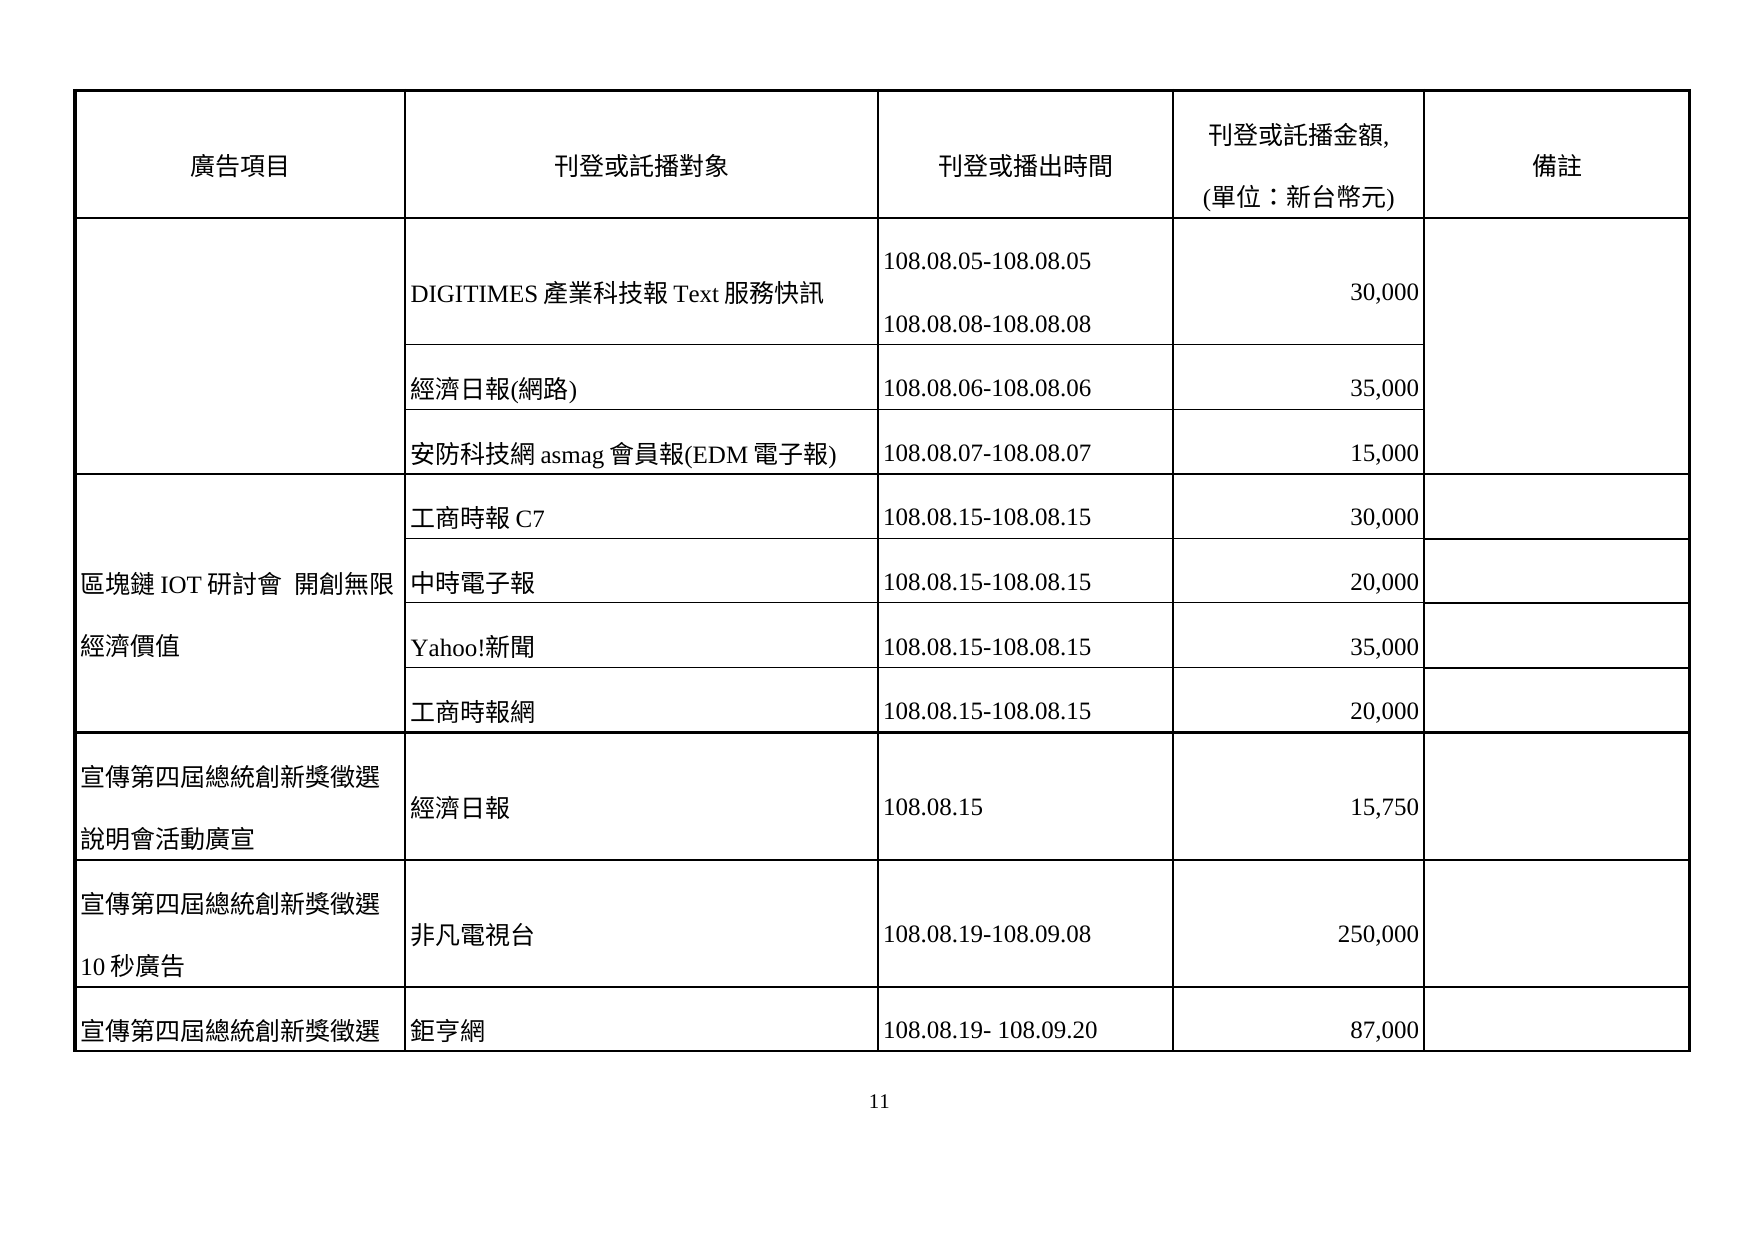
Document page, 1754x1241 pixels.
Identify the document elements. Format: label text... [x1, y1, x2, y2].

table_cell 108.08.15-108.08.15 [879, 603, 1172, 667]
table_cell 經濟日報 [406, 734, 877, 858]
table_cell 中時電子報 [406, 539, 877, 602]
table_cell 108.08.06-108.08.06 [879, 345, 1172, 408]
table_header 備註 [1425, 92, 1688, 217]
table_cell 區塊鏈IOT研討會 開創無限經濟價值 [77, 475, 404, 731]
table_cell 108.08.19-108.09.08 [879, 861, 1172, 986]
table_cell Yahoo!新聞 [406, 603, 877, 667]
table_cell 鉅亨網 [406, 988, 877, 1050]
table_cell [1425, 669, 1688, 731]
table_cell 20,000 [1174, 539, 1423, 602]
table_cell 20,000 [1174, 668, 1423, 731]
table_cell [1425, 219, 1688, 473]
table_cell 工商時報網 [406, 668, 877, 731]
table_header 廣告項目 [77, 92, 404, 217]
table_cell 35,000 [1174, 345, 1423, 408]
table_cell [1425, 988, 1688, 1050]
table_cell [1425, 734, 1688, 858]
table_cell 108.08.07-108.08.07 [879, 410, 1172, 473]
table_cell 108.08.15-108.08.15 [879, 668, 1172, 731]
table_cell 30,000 [1174, 475, 1423, 538]
table_cell [77, 219, 404, 473]
table_cell [1425, 540, 1688, 602]
table_cell 15,000 [1174, 410, 1423, 473]
table_cell [1425, 475, 1688, 538]
table_cell 35,000 [1174, 603, 1423, 667]
table_cell 宣傳第四屆總統創新獎徵選10秒廣告 [77, 861, 404, 986]
table_cell 30,000 [1174, 219, 1423, 344]
table_cell 87,000 [1174, 988, 1423, 1050]
table_cell 宣傳第四屆總統創新獎徵選 [77, 988, 404, 1050]
table_cell 15,750 [1174, 734, 1423, 858]
table_cell 108.08.15-108.08.15 [879, 475, 1172, 538]
table_cell DIGITIMES產業科技報Text服務快訊 [406, 219, 877, 344]
table_cell 非凡電視台 [406, 861, 877, 986]
table_cell 經濟日報(網路) [406, 345, 877, 408]
table_cell 工商時報C7 [406, 475, 877, 538]
table_cell 108.08.15 [879, 734, 1172, 858]
table_cell 安防科技網asmag會員報(EDM電子報) [406, 410, 877, 473]
table_header 刊登或託播金額, (單位：新台幣元) [1174, 92, 1423, 217]
table_cell 108.08.15-108.08.15 [879, 539, 1172, 602]
table_cell 宣傳第四屆總統創新獎徵選說明會活動廣宣 [77, 734, 404, 858]
table_cell 108.08.19- 108.09.20 [879, 988, 1172, 1050]
table_cell [1425, 861, 1688, 986]
table_header 刊登或託播對象 [406, 92, 877, 217]
table_header 刊登或播出時間 [879, 92, 1172, 217]
table_cell 250,000 [1174, 861, 1423, 986]
table_cell 108.08.05-108.08.05 108.08.08-108.08.08 [879, 219, 1172, 344]
table_cell [1425, 604, 1688, 667]
